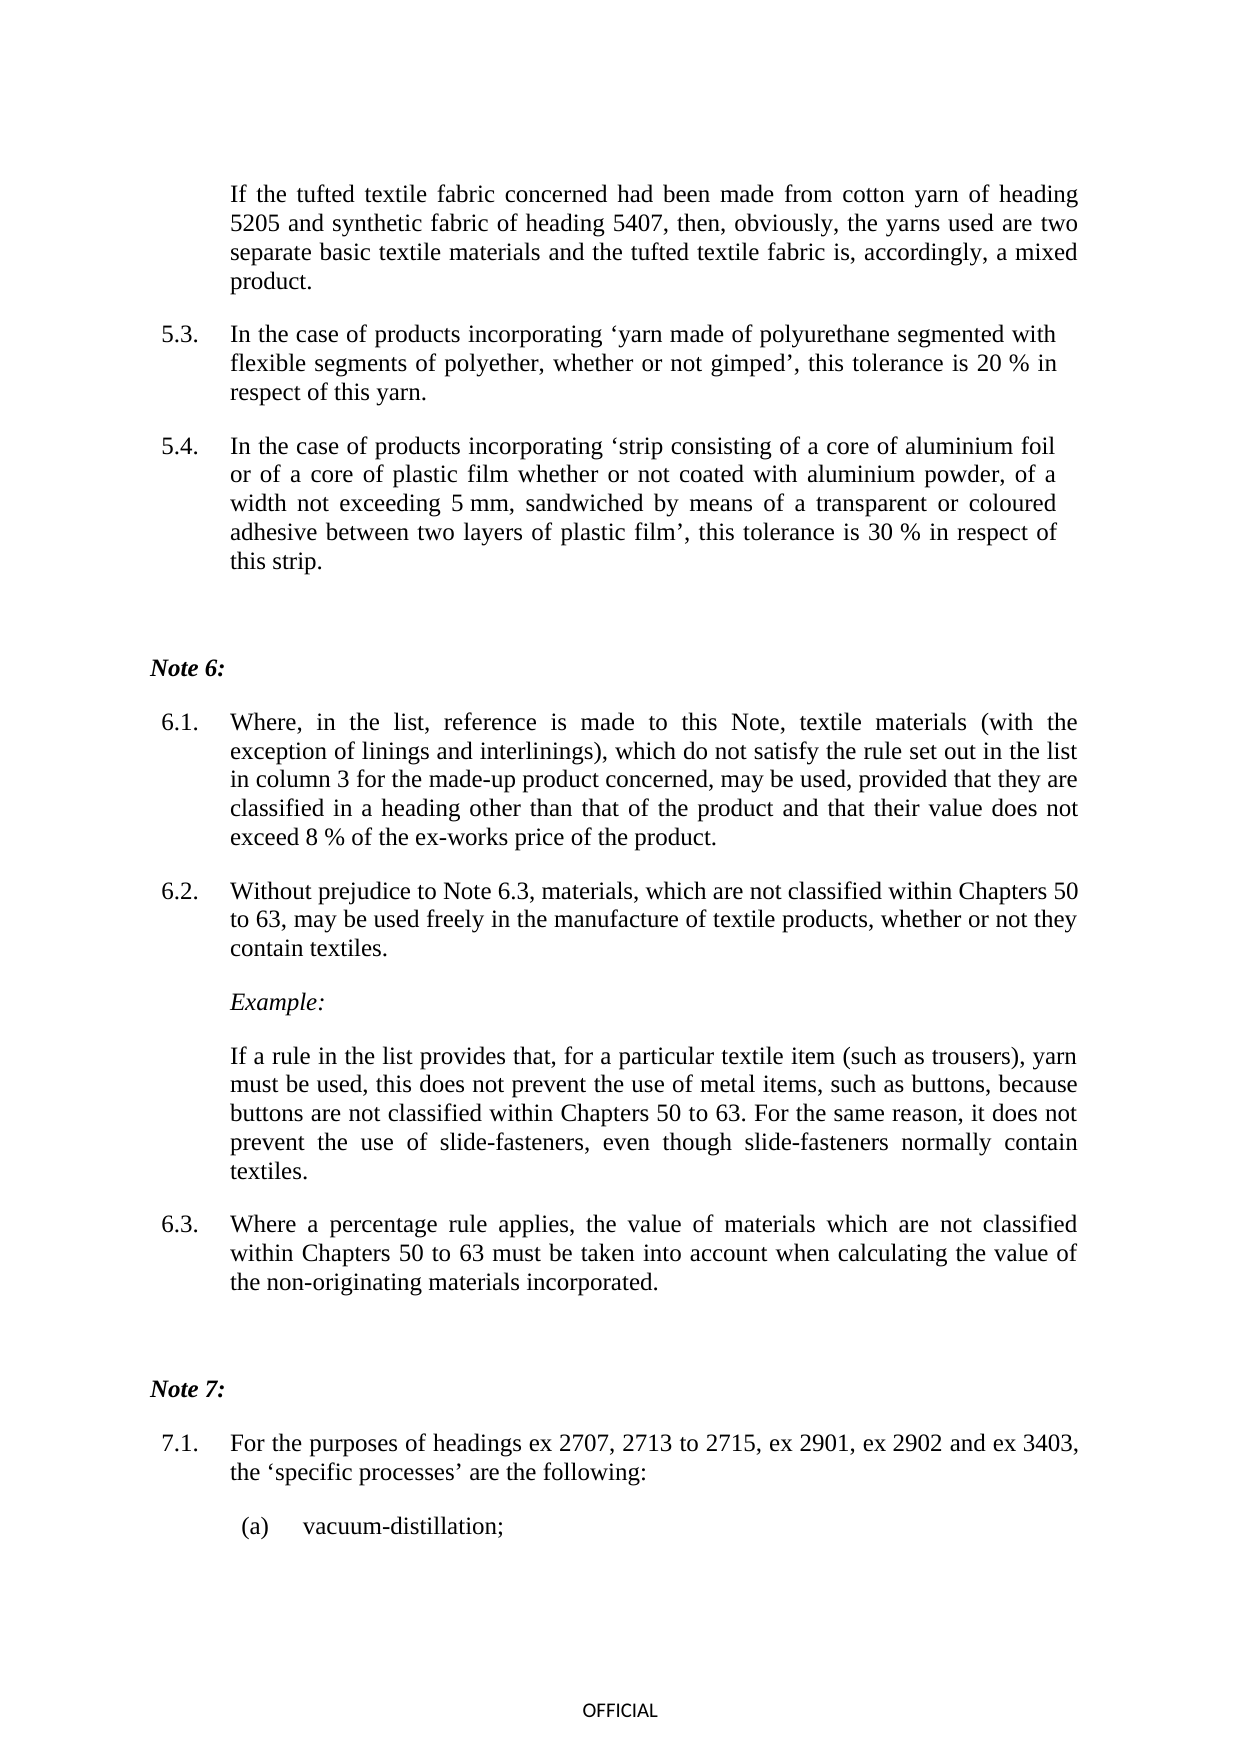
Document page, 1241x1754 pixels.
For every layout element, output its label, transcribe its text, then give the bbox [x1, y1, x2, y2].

table_header vacuum-distillation; [291, 1511, 1079, 1564]
table_cell 5.3. [150, 320, 218, 431]
table_header 7.1. [150, 1428, 218, 1564]
text Note 6: [150, 653, 1090, 682]
table_cell 6.3. [150, 1210, 218, 1321]
table_cell 5.4. [150, 431, 218, 599]
table_cell [1068, 320, 1090, 431]
table_cell If the tufted textile fabric concerned had been made from cotton yarn of heading 5205 and synthetic fabric of heading 5407, then, obviously, the yarns used are two separate basic textile materials and the tufted textile fabric is, accordingly, a mixed product. [219, 180, 1090, 319]
table_header For the purposes of headings ex 2707, 2713 to 2715, ex 2901, ex 2902 and ex 3403, the ‘specific processes’ are the following: [219, 1428, 1090, 1564]
table_header (a) [230, 1511, 291, 1564]
table_cell In the case of products incorporating ‘strip consisting of a core of aluminium foil or of a core of plastic film whether or not coated with aluminium powder, of a width not exceeding 5 mm, sandwiched by means of a transparent or coloured adhesive between two layers of plastic film’, this tolerance is 30 % in respect of this strip. [219, 431, 1068, 599]
text Note 7: [150, 1374, 1090, 1403]
table_header 6.1. [150, 707, 218, 876]
table_cell Where a percentage rule applies, the value of materials which are not classified within Chapters 50 to 63 must be taken into account when calculating the value of the non-originating materials incorporated. [219, 1210, 1090, 1321]
table_header Where, in the list, reference is made to this Note, textile materials (with the exception of linings and interlinings), which do not satisfy the rule set out in the list in column 3 for the made-up product concerned, may be used, provided that they are classified in a heading other than that of the product and that their value does not exceed 8 % of the ex-works price of the product. [219, 707, 1090, 876]
table_cell 6.2. [150, 876, 218, 1209]
table_cell In the case of products incorporating ‘yarn made of polyurethane segmented with flexible segments of polyether, whether or not gimped’, this tolerance is 20 % in respect of this yarn. [219, 320, 1068, 431]
table_cell Without prejudice to Note 6.3, materials, which are not classified within Chapters 50 to 63, may be used freely in the manufacture of textile products, whether or not they contain textiles. Example: If a rule in the list provides that, for a particular textile item (such as trousers), yarn must be used, this does not prevent the use of metal items, such as buttons, because buttons are not classified within Chapters 50 to 63. For the same reason, it does not prevent the use of slide-fasteners, even though slide-fasteners normally contain textiles. [219, 876, 1090, 1209]
table_cell [150, 180, 218, 319]
table_cell [1068, 431, 1090, 599]
